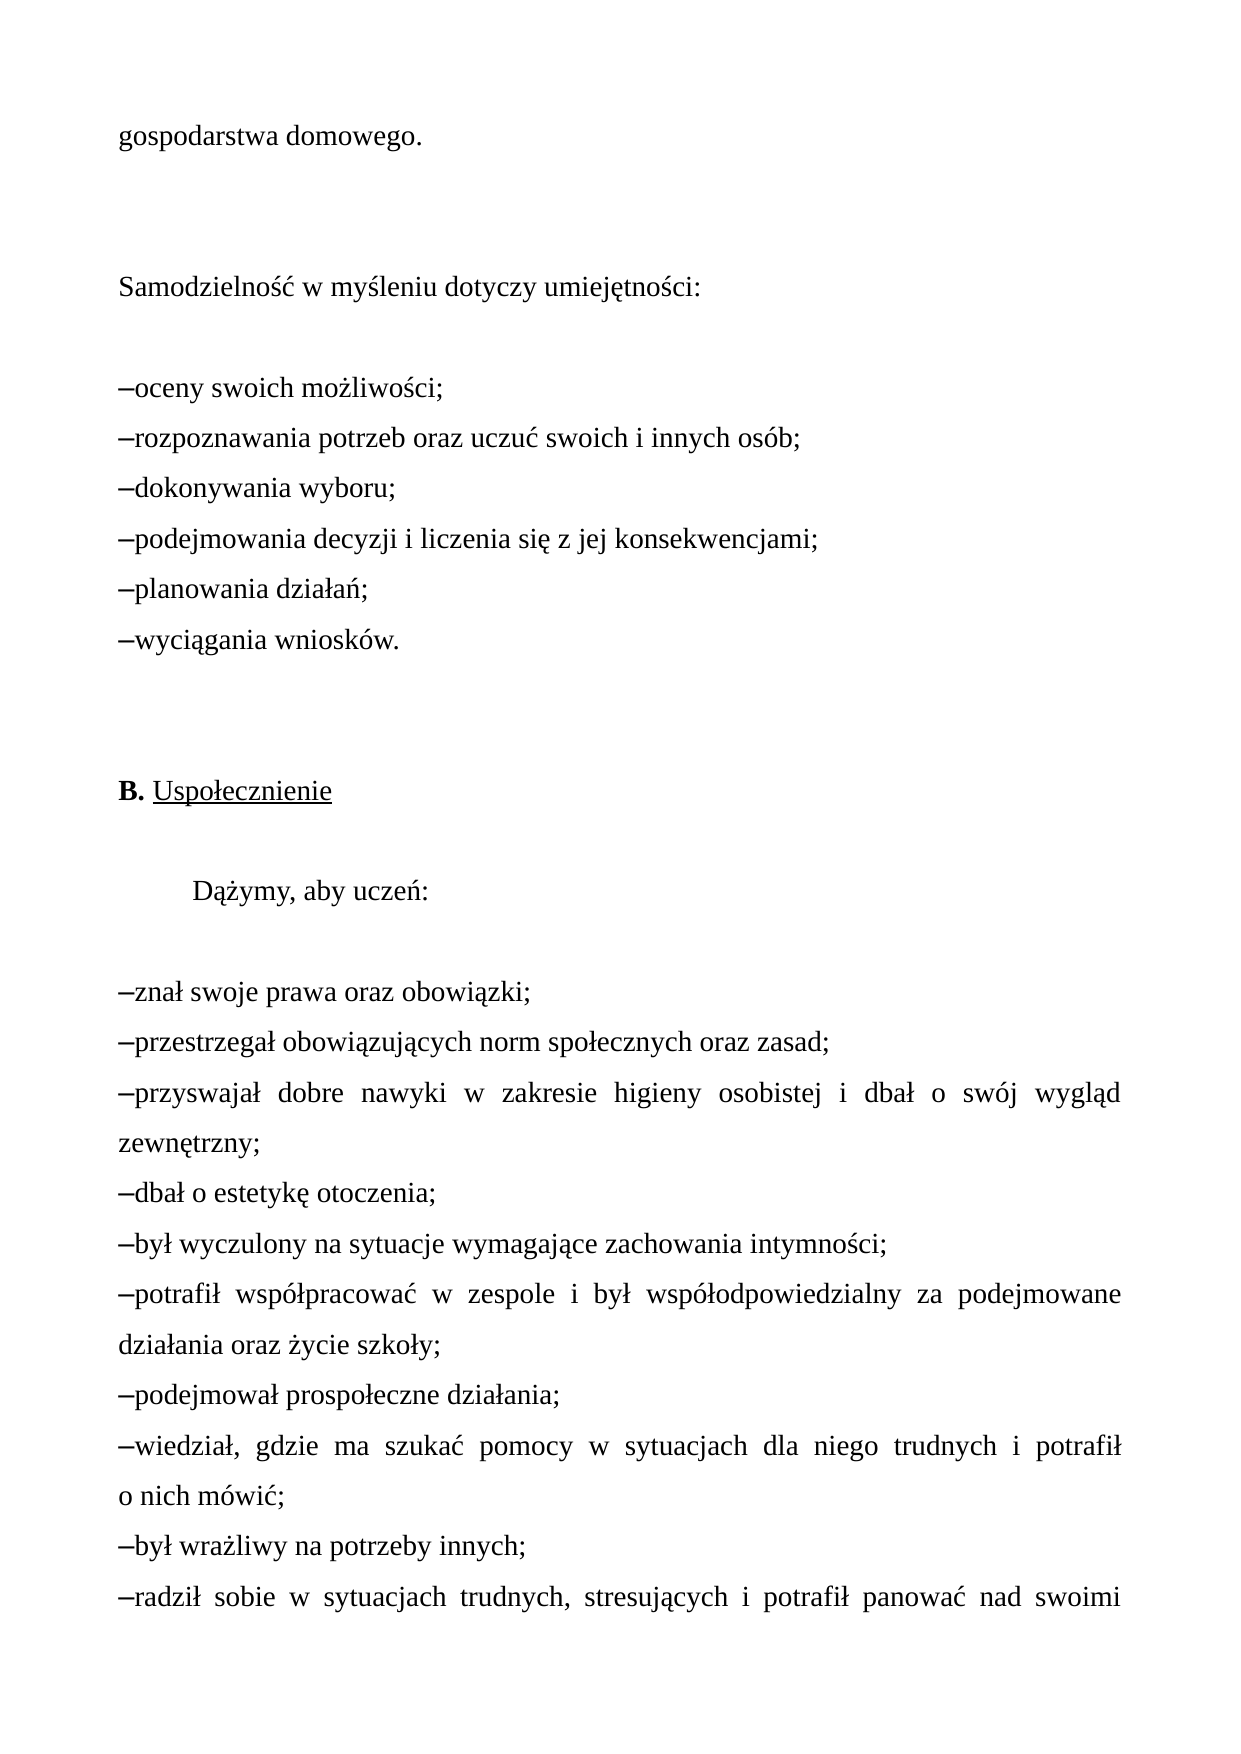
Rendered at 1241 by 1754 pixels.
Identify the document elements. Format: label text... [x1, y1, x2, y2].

list był wyczulony na sytuacje wymagające zachowania intymności; [118, 1226, 1122, 1260]
list podejmował prospołeczne działania; [118, 1377, 1122, 1411]
list wyciągania wniosków. [118, 622, 1122, 655]
list oceny swoich możliwości; [118, 370, 1122, 403]
list planowania działań; [118, 571, 1122, 605]
list potrafił współpracować w zespole i był współodpowiedzialny za podejmowane działania oraz życie szkoły; [118, 1276, 1122, 1360]
list gospodarstwa domowego. [118, 118, 1122, 152]
list był wrażliwy na potrzeby innych; [118, 1528, 1122, 1562]
text Samodzielność w myśleniu dotyczy umiejętności: [118, 269, 1122, 303]
list przyswajał dobre nawyki w zakresie higieny osobistej i dbał o swój wygląd zewnętrzny; [118, 1075, 1122, 1159]
list rozpoznawania potrzeb oraz uczuć swoich i innych osób; [118, 420, 1122, 454]
list dbał o estetykę otoczenia; [118, 1176, 1122, 1209]
text Dążymy, aby uczeń: [118, 873, 1122, 907]
list znał swoje prawa oraz obowiązki; [118, 974, 1122, 1008]
list przestrzegał obowiązujących norm społecznych oraz zasad; [118, 1024, 1122, 1058]
list wiedział, gdzie ma szukać pomocy w sytuacjach dla niego trudnych i potrafił o nich mówić; [118, 1428, 1122, 1512]
list radził sobie w sytuacjach trudnych, stresujących i potrafił panować nad swoimi [118, 1579, 1122, 1612]
text B. Uspołecznienie [118, 773, 1122, 806]
list dokonywania wyboru; [118, 471, 1122, 504]
list podejmowania decyzji i liczenia się z jej konsekwencjami; [118, 521, 1122, 554]
